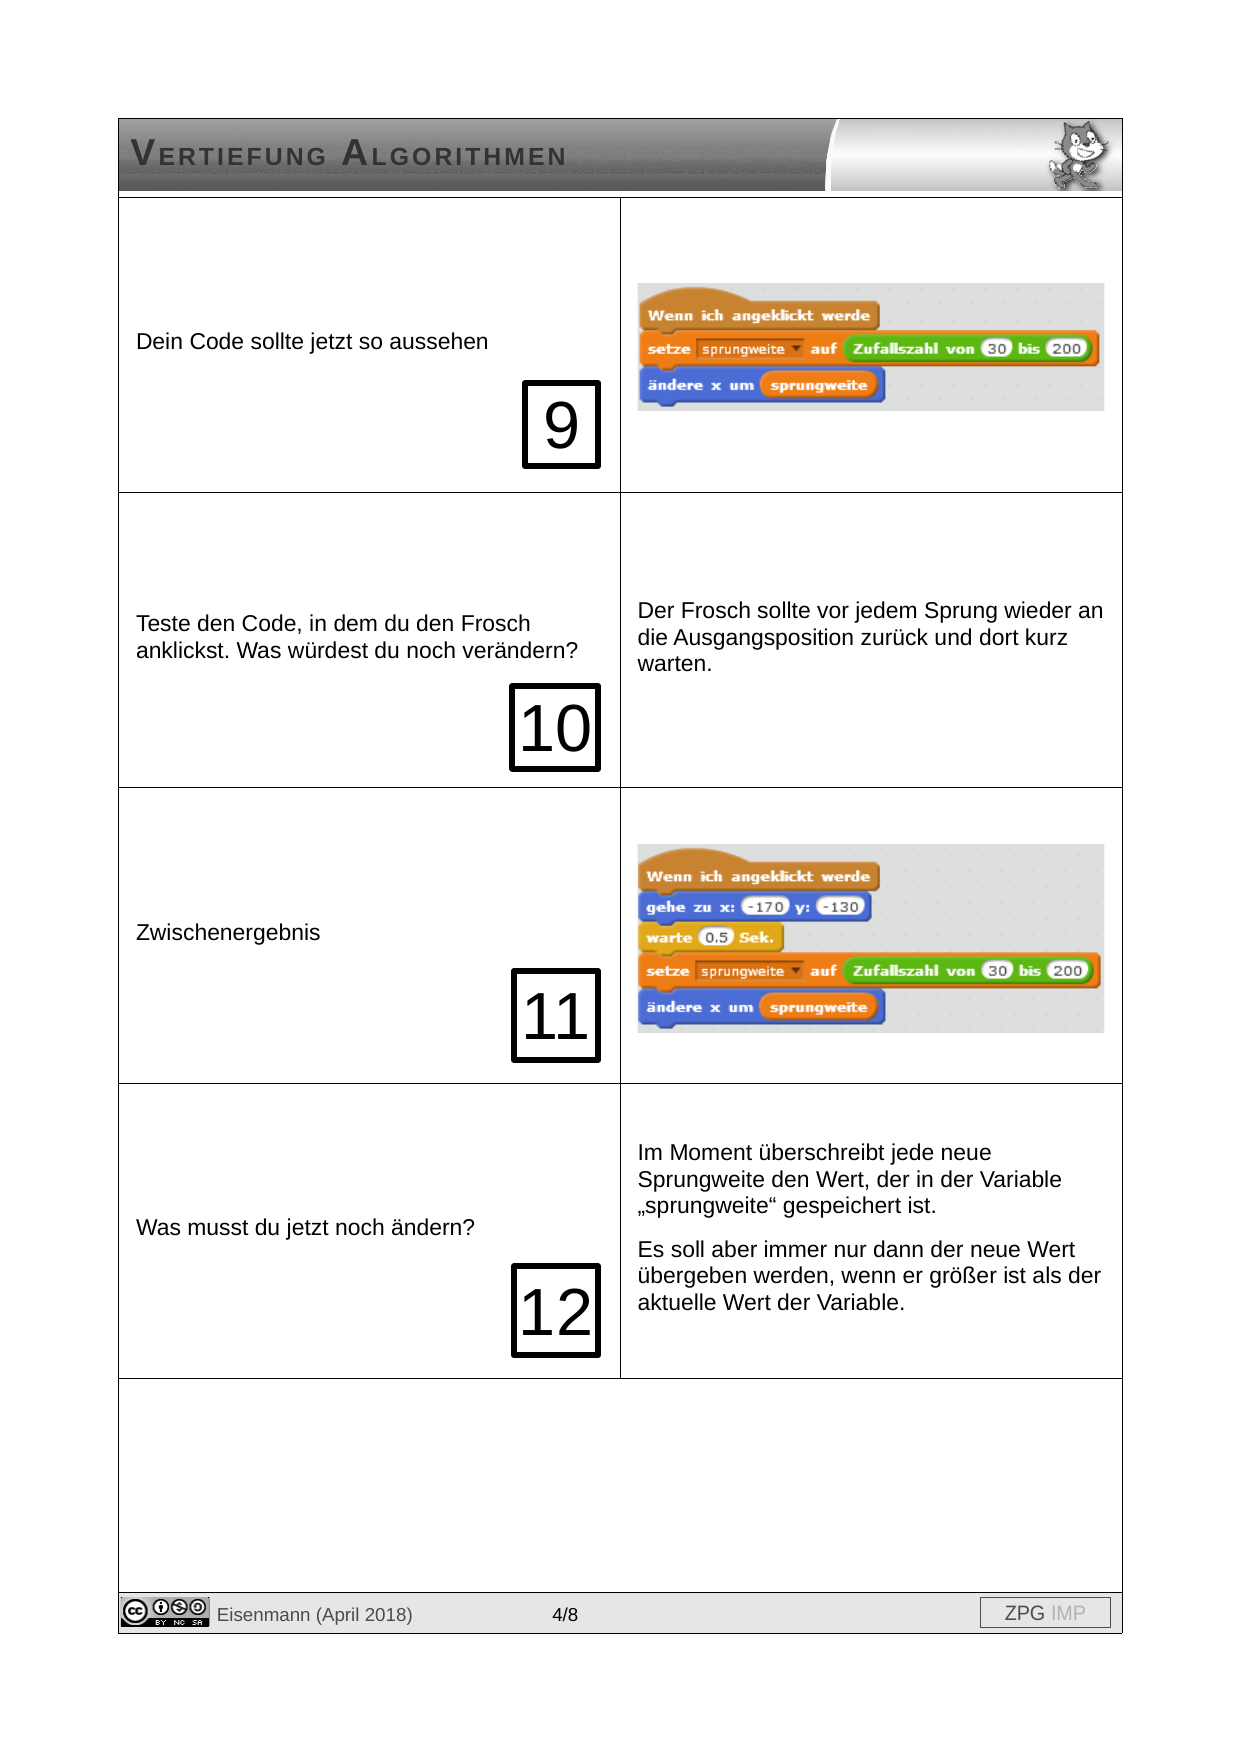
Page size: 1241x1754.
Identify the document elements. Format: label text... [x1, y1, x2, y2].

picture [637, 844, 1105, 1033]
table_cell Teste den Code, in dem du den Frosch anklickst. Was würdest du noch verändern? [119, 493, 620, 787]
table_cell Dein Code sollte jetzt so aussehen [119, 198, 620, 492]
table_cell Im Moment überschreibt jede neue Sprungweite den Wert, der in der Variable „sprungweite“ gespeichert ist. Es soll aber immer nur dann der neue Wert übergeben werden, wenn er größer ist als der aktuelle Wert der Variable. [621, 1084, 1122, 1378]
picture [119, 119, 1122, 191]
table_cell [621, 788, 1122, 844]
table_cell Zwischenergebnis [119, 788, 620, 1082]
table_cell [621, 198, 1122, 492]
table_cell [621, 845, 1122, 1082]
table_cell Was musst du jetzt noch ändern? [119, 1084, 620, 1378]
table_cell Der Frosch sollte vor jedem Sprung wieder an die Ausgangsposition zurück und dort kurz warten. [621, 493, 1122, 787]
picture [637, 283, 1105, 411]
picture [120, 1597, 210, 1627]
